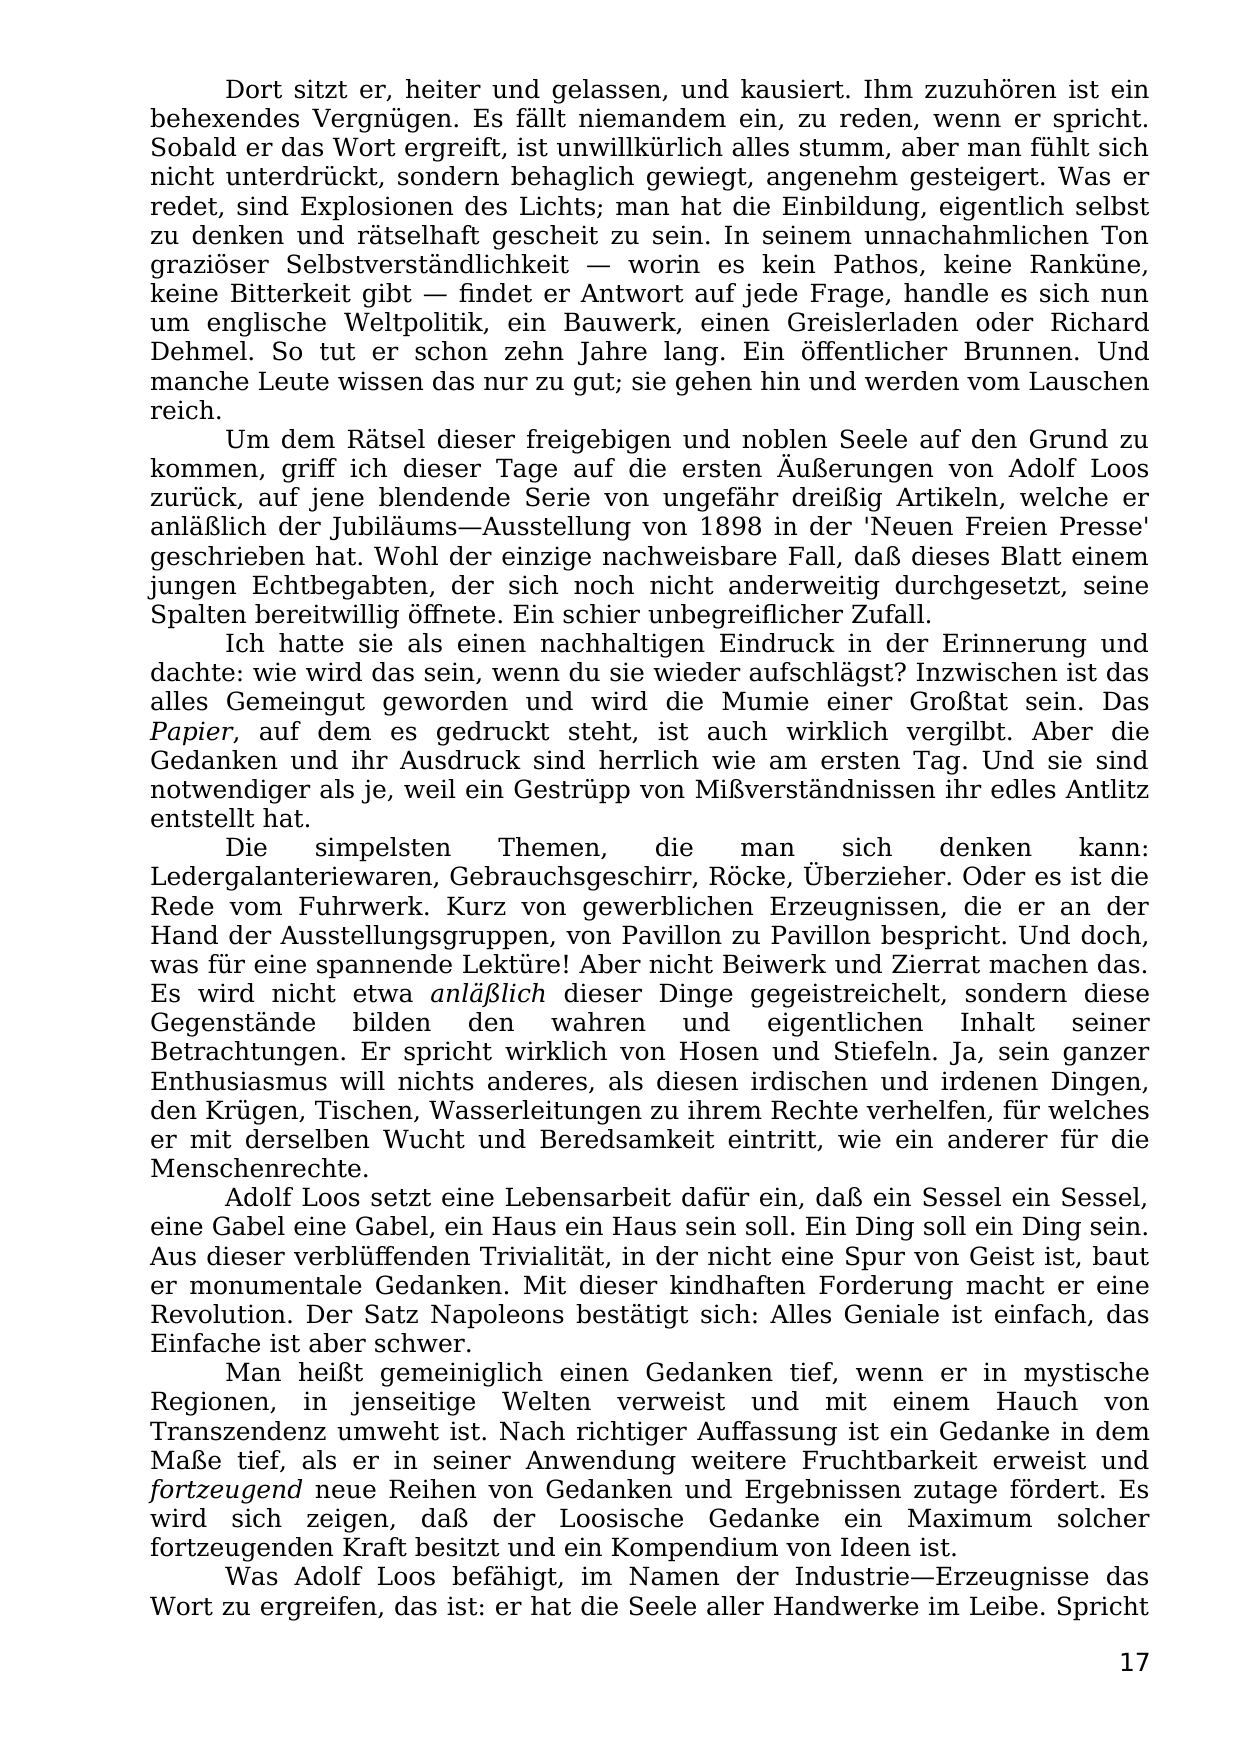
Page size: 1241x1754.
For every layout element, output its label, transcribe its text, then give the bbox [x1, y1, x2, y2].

text Man heißt gemeiniglich einen Gedanken tief, wenn er in mystische Regionen, in jenseitige Welten verweist und mit einem Hauch von Transzendenz umweht ist. Nach richtiger Auffassung ist ein Gedanke in dem Maße tief, als er in seiner Anwendung weitere Fruchtbarkeit erweist und fortzeugend neue Reihen von Gedanken und Ergebnissen zutage fördert. Es wird sich zeigen, daß der Loosische Gedanke ein Maximum solcher fortzeugenden Kraft besitzt und ein Kompendium von Ideen ist. [150, 1358, 1151, 1562]
text Was Adolf Loos befähigt, im Namen der Industrie—Erzeugnisse das Wort zu ergreifen, das ist: er hat die Seele aller Handwerke im Leibe. Spricht [150, 1562, 1151, 1621]
text Ich hatte sie als einen nachhaltigen Eindruck in der Erinnerung und dachte: wie wird das sein, wenn du sie wieder aufschlägst? Inzwischen ist das alles Gemeingut geworden und wird die Mumie einer Großtat sein. Das Papier, auf dem es gedruckt steht, ist auch wirklich vergilbt. Aber die Gedanken und ihr Ausdruck sind herrlich wie am ersten Tag. Und sie sind notwendiger als je, weil ein Gestrüpp von Mißverständnissen ihr edles Antlitz entstellt hat. [150, 629, 1151, 833]
text Adolf Loos setzt eine Lebensarbeit dafür ein, daß ein Sessel ein Sessel, eine Gabel eine Gabel, ein Haus ein Haus sein soll. Ein Ding soll ein Ding sein. Aus dieser verblüffenden Trivialität, in der nicht eine Spur von Geist ist, baut er monumentale Gedanken. Mit dieser kindhaften Forderung macht er eine Revolution. Der Satz Napoleons bestätigt sich: Alles Geniale ist einfach, das Einfache ist aber schwer. [150, 1183, 1151, 1358]
text Um dem Rätsel dieser freigebigen und noblen Seele auf den Grund zu kommen, griff ich dieser Tage auf die ersten Äußerungen von Adolf Loos zurück, auf jene blendende Serie von ungefähr dreißig Artikeln, welche er anläßlich der Jubiläums—Ausstellung von 1898 in der 'Neuen Freien Presse' geschrieben hat. Wohl der einzige nachweisbare Fall, daß dieses Blatt einem jungen Echtbegabten, der sich noch nicht anderweitig durchgesetzt, seine Spalten bereitwillig öffnete. Ein schier unbegreiflicher Zufall. [150, 425, 1151, 629]
text Dort sitzt er, heiter und gelassen, und kausiert. Ihm zuzuhören ist ein behexendes Vergnügen. Es fällt niemandem ein, zu reden, wenn er spricht. Sobald er das Wort ergreift, ist unwillkürlich alles stumm, aber man fühlt sich nicht unterdrückt, sondern behaglich gewiegt, angenehm gesteigert. Was er redet, sind Explosionen des Lichts; man hat die Einbildung, eigentlich selbst zu denken und rätselhaft gescheit zu sein. In seinem unnachahmlichen Ton graziöser Selbstverständlichkeit — worin es kein Pathos, keine Ranküne, keine Bitterkeit gibt — findet er Antwort auf jede Frage, handle es sich nun um englische Weltpolitik, ein Bauwerk, einen Greislerladen oder Richard Dehmel. So tut er schon zehn Jahre lang. Ein öffentlicher Brunnen. Und manche Leute wissen das nur zu gut; sie gehen hin und werden vom Lauschen reich. [150, 75, 1151, 425]
text Die simpelsten Themen, die man sich denken kann: Ledergalanteriewaren, Gebrauchsgeschirr, Röcke, Überzieher. Oder es ist die Rede vom Fuhrwerk. Kurz von gewerblichen Erzeugnissen, die er an der Hand der Ausstellungsgruppen, von Pavillon zu Pavillon bespricht. Und doch, was für eine spannende Lektüre! Aber nicht Beiwerk und Zierrat machen das. Es wird nicht etwa anläßlich dieser Dinge gegeistreichelt, sondern diese Gegenstände bilden den wahren und eigentlichen Inhalt seiner Betrachtungen. Er spricht wirklich von Hosen und Stiefeln. Ja, sein ganzer Enthusiasmus will nichts anderes, als diesen irdischen und irdenen Dingen, den Krügen, Tischen, Wasserleitungen zu ihrem Rechte verhelfen, für welches er mit derselben Wucht und Beredsamkeit eintritt, wie ein anderer für die Menschenrechte. [150, 833, 1151, 1183]
